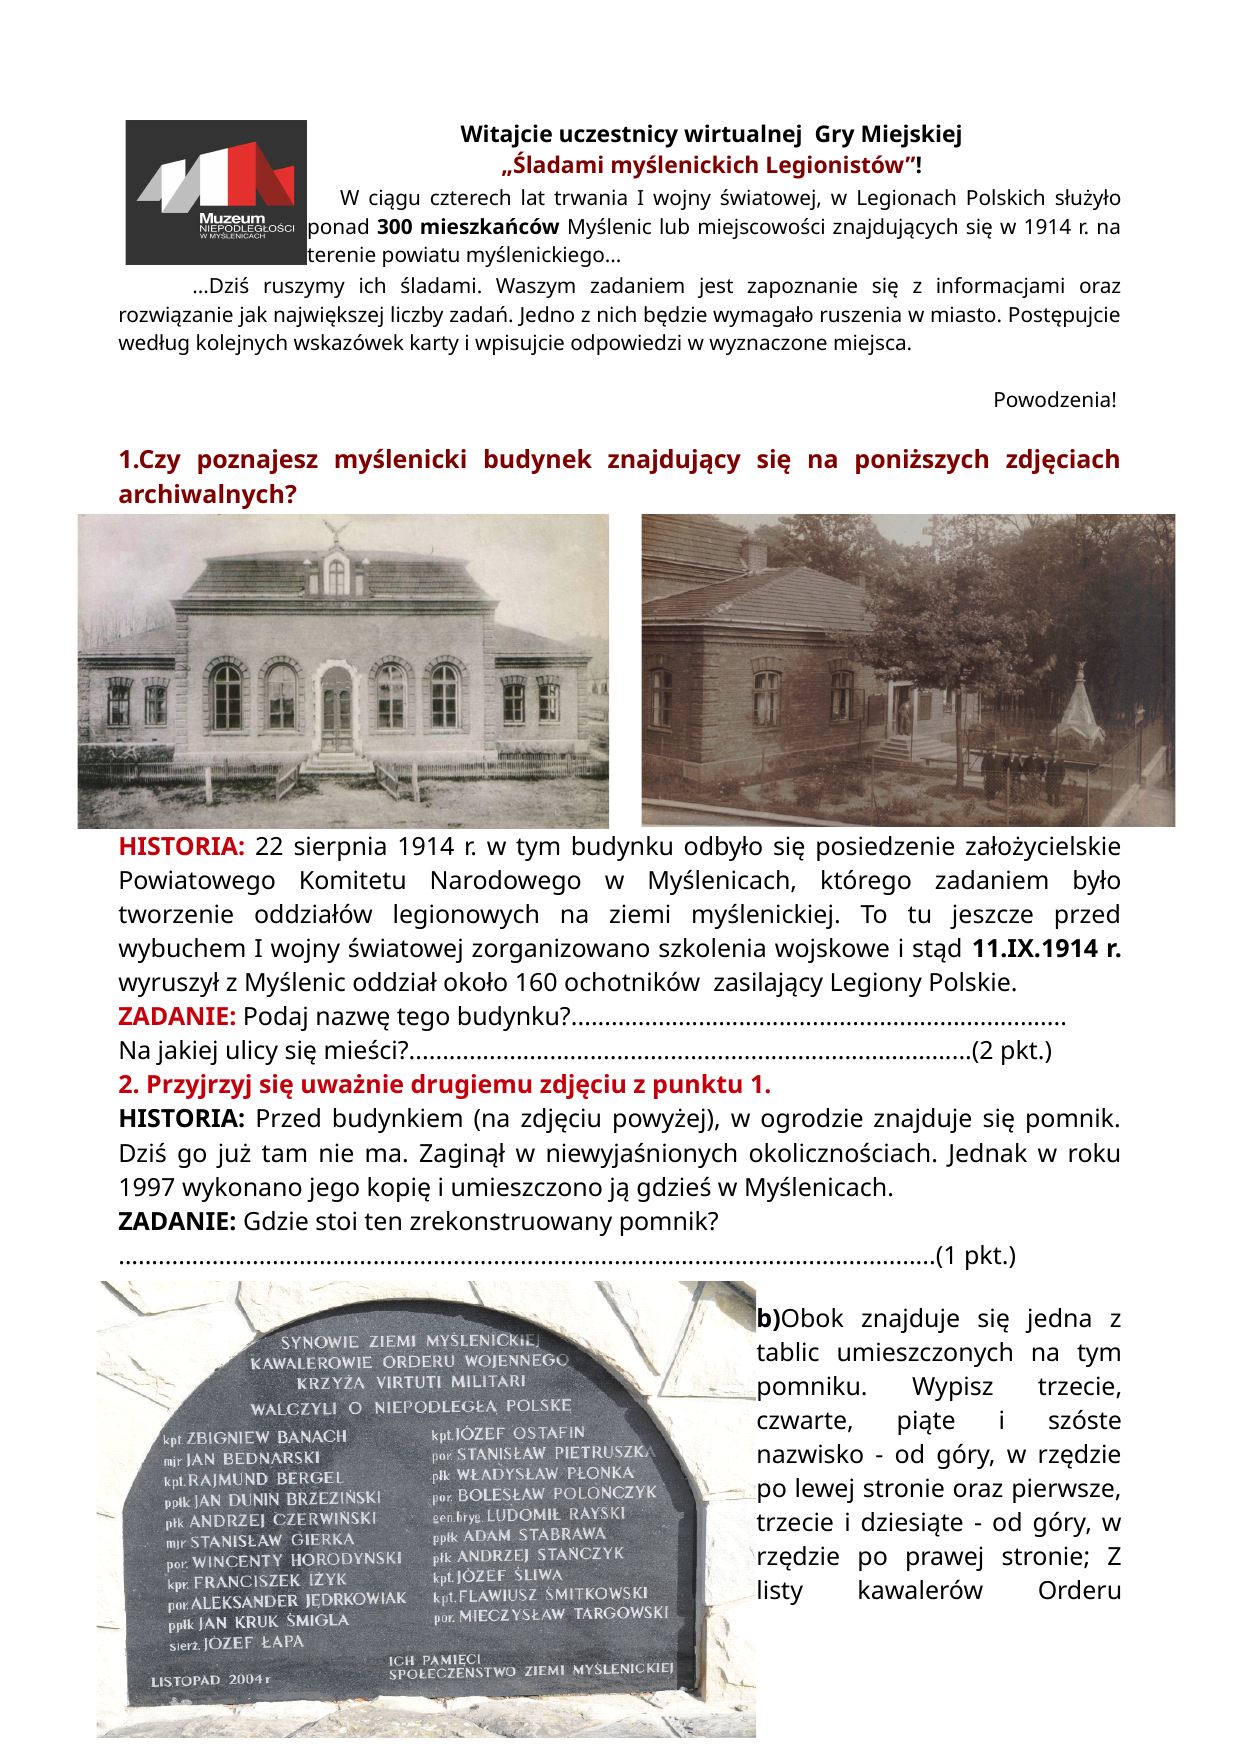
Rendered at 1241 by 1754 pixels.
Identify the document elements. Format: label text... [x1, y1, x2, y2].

text Witajcie uczestnicy wirtualnej Gry Miejskiej [118, 118, 1122, 149]
text 2. Przyjrzyj się uważnie drugiemu zdjęciu z punktu 1. [118, 1067, 1122, 1101]
text W ciągu czterech lat trwania I wojny światowej, w Legionach Polskich służyło ponad 300 mieszkańców Myślenic lub miejscowości znajdujących się w 1914 r. na terenie powiatu myślenickiego... [118, 181, 1122, 269]
picture [77, 514, 610, 829]
text HISTORIA: 22 sierpnia 1914 r. w tym budynku odbyło się posiedzenie założycielskie Powiatowego Komitetu Narodowego w Myślenicach, którego zadaniem było tworzenie oddziałów legionowych na ziemi myślenickiej. To tu jeszcze przed wybuchem I wojny światowej zorganizowano szkolenia wojskowe i stąd 11.IX.1914 r. wyruszył z Myślenic oddział około 160 ochotników zasilający Legiony Polskie. [118, 798, 1122, 999]
text HISTORIA: Przed budynkiem (na zdjęciu powyżej), w ogrodzie znajduje się pomnik. Dziś go już tam nie ma. Zaginął w niewyjaśnionych okolicznościach. Jednak w roku 1997 wykonano jego kopię i umieszczono ją gdzieś w Myślenicach. [118, 1101, 1122, 1203]
picture [125, 120, 307, 265]
text ZADANIE: Podaj nazwę tego budynku?.......................................................................... [118, 999, 1122, 1033]
text b)Obok znajduje się jedna z tablic umieszczonych na tym pomniku. Wypisz trzecie, czwarte, piąte i szóste nazwisko - od góry, w rzędzie po lewej stronie oraz pierwsze, trzecie i dziesiąte - od góry, w rzędzie po prawej stronie; Z listy kawalerów Orderu [757, 1300, 1122, 1607]
text Powodzenia! [118, 385, 1122, 414]
text 1.Czy poznajesz myślenicki budynek znajdujący się na poniższych zdjęciach archiwalnych? [118, 442, 1122, 510]
text ….......................................................................................................................(1 pkt.) [118, 1237, 1122, 1271]
text ...Dziś ruszymy ich śladami. Waszym zadaniem jest zapoznanie się z informacjami oraz rozwiązanie jak największej liczby zadań. Jedno z nich będzie wymagało ruszenia w miasto. Postępujcie według kolejnych wskazówek karty i wpisujcie odpowiedzi w wyznaczone miejsca. [118, 269, 1122, 357]
text ZADANIE: Gdzie stoi ten zrekonstruowany pomnik? [118, 1203, 1122, 1237]
text „Śladami myślenickich Legionistów”! [307, 149, 1122, 181]
text Na jakiej ulicy się mieści?....................................................................................(2 pkt.) [118, 1033, 1122, 1067]
